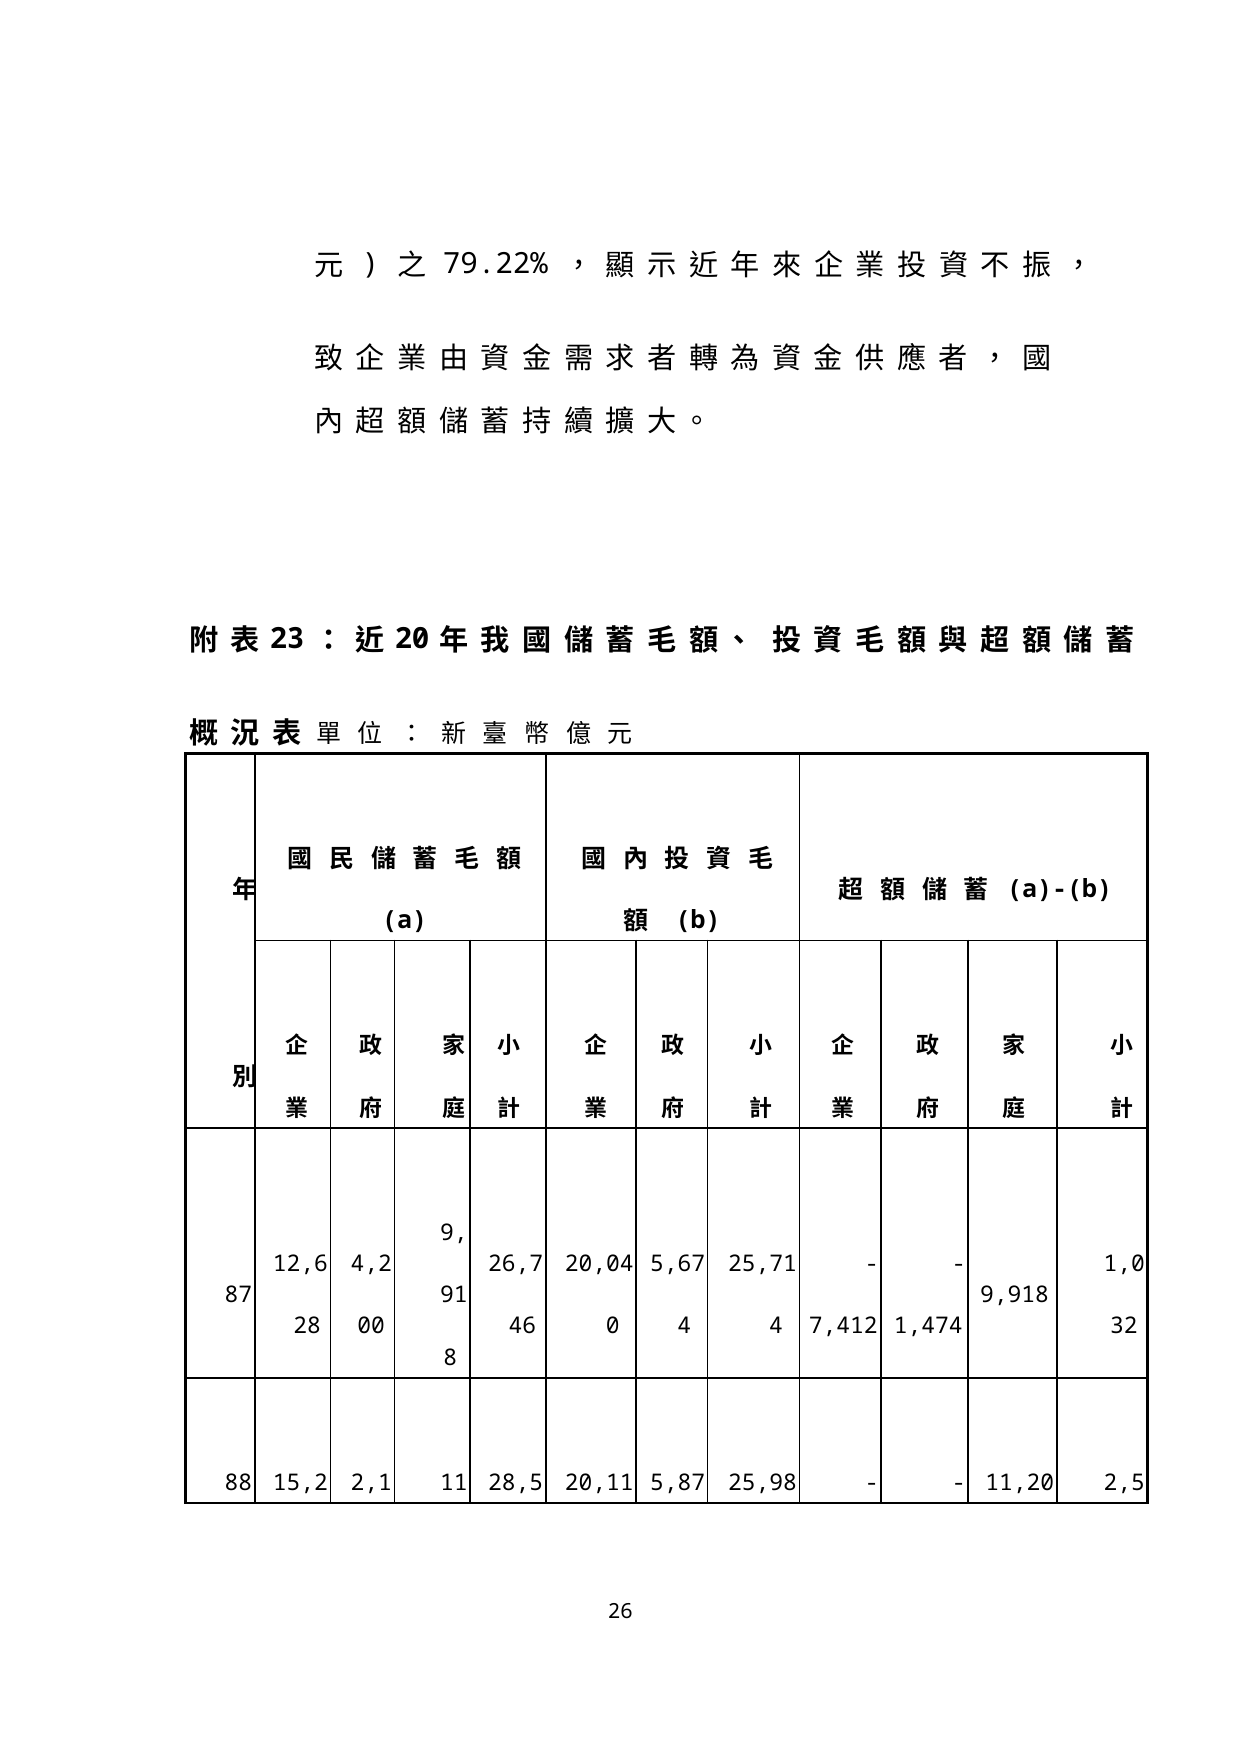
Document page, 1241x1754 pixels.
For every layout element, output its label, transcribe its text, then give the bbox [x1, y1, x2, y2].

table_cell 20,11 [547, 1379, 635, 1502]
text 2.企業投資意願低迷：就平均超額儲蓄及儲蓄對象別觀察，2008-2016年我國平均超額儲蓄為1兆6,299億元，較1998-2007年平均超額儲蓄6,618億元，大幅增加9,681億元，增幅146.28%；其中又以企業超額儲蓄增幅最鉅，由1998-2007年平均超額儲蓄-2,018億元，增加至2008-2016年之5,651億元，大幅增加7,669億元(詳附表24)，占全體超額儲蓄增加數(9,681億元)之79.22%，顯示近年來企業投資不振，致企業由資金需求者轉為資金供應者，國內超額儲蓄持續擴大。 [271, 189, 1058, 439]
table_cell 小計 [1058, 941, 1146, 1127]
table_cell 2,5 [1058, 1379, 1146, 1502]
table_cell 9,918 [395, 1129, 469, 1377]
table_header 國民儲蓄毛額(a) [256, 755, 545, 939]
table_cell 15,2 [256, 1379, 330, 1502]
table_cell -1,474 [882, 1129, 967, 1377]
table_cell 政府 [331, 941, 394, 1127]
table_cell 小計 [471, 941, 545, 1127]
table_cell 5,87 [637, 1379, 707, 1502]
table_cell 12,628 [256, 1129, 330, 1377]
table_cell 小計 [708, 941, 799, 1127]
table_cell 別 [187, 940, 254, 1127]
table_cell 26,746 [471, 1129, 545, 1377]
table_cell 28,5 [471, 1379, 545, 1502]
table_cell 25,98 [708, 1379, 799, 1502]
table_cell 4,200 [331, 1129, 394, 1377]
table_header 年 [187, 755, 254, 939]
table_cell 企業 [800, 941, 880, 1127]
table_cell 11,20 [969, 1379, 1056, 1502]
table_cell 20,040 [547, 1129, 635, 1377]
table_cell [882, 1379, 967, 1502]
table_header 超額儲蓄(a)-(b) [800, 755, 1146, 939]
table_header 國內投資毛額(b) [547, 755, 799, 939]
table_cell 1,032 [1058, 1129, 1146, 1377]
table_cell -7,412 [800, 1129, 880, 1377]
table_cell 25,714 [708, 1129, 799, 1377]
table_cell 政府 [882, 941, 967, 1127]
text 附表23：近20年我國儲蓄毛額、投資毛額與超額儲蓄概況表單位：新臺幣億元 [183, 564, 1146, 752]
table_cell 家庭 [395, 941, 469, 1127]
table_cell [800, 1379, 880, 1502]
table_cell 政府 [637, 941, 707, 1127]
table_cell 企業 [547, 941, 635, 1127]
table_cell 87 [187, 1129, 254, 1377]
table_cell 2,1 [331, 1379, 394, 1502]
table_cell 88 [187, 1379, 254, 1502]
table_cell 5,674 [637, 1129, 707, 1377]
table_cell 企業 [256, 941, 330, 1127]
table_cell 家庭 [969, 941, 1056, 1127]
table_cell 11 [395, 1379, 469, 1502]
table_cell 9,918 [969, 1129, 1056, 1377]
